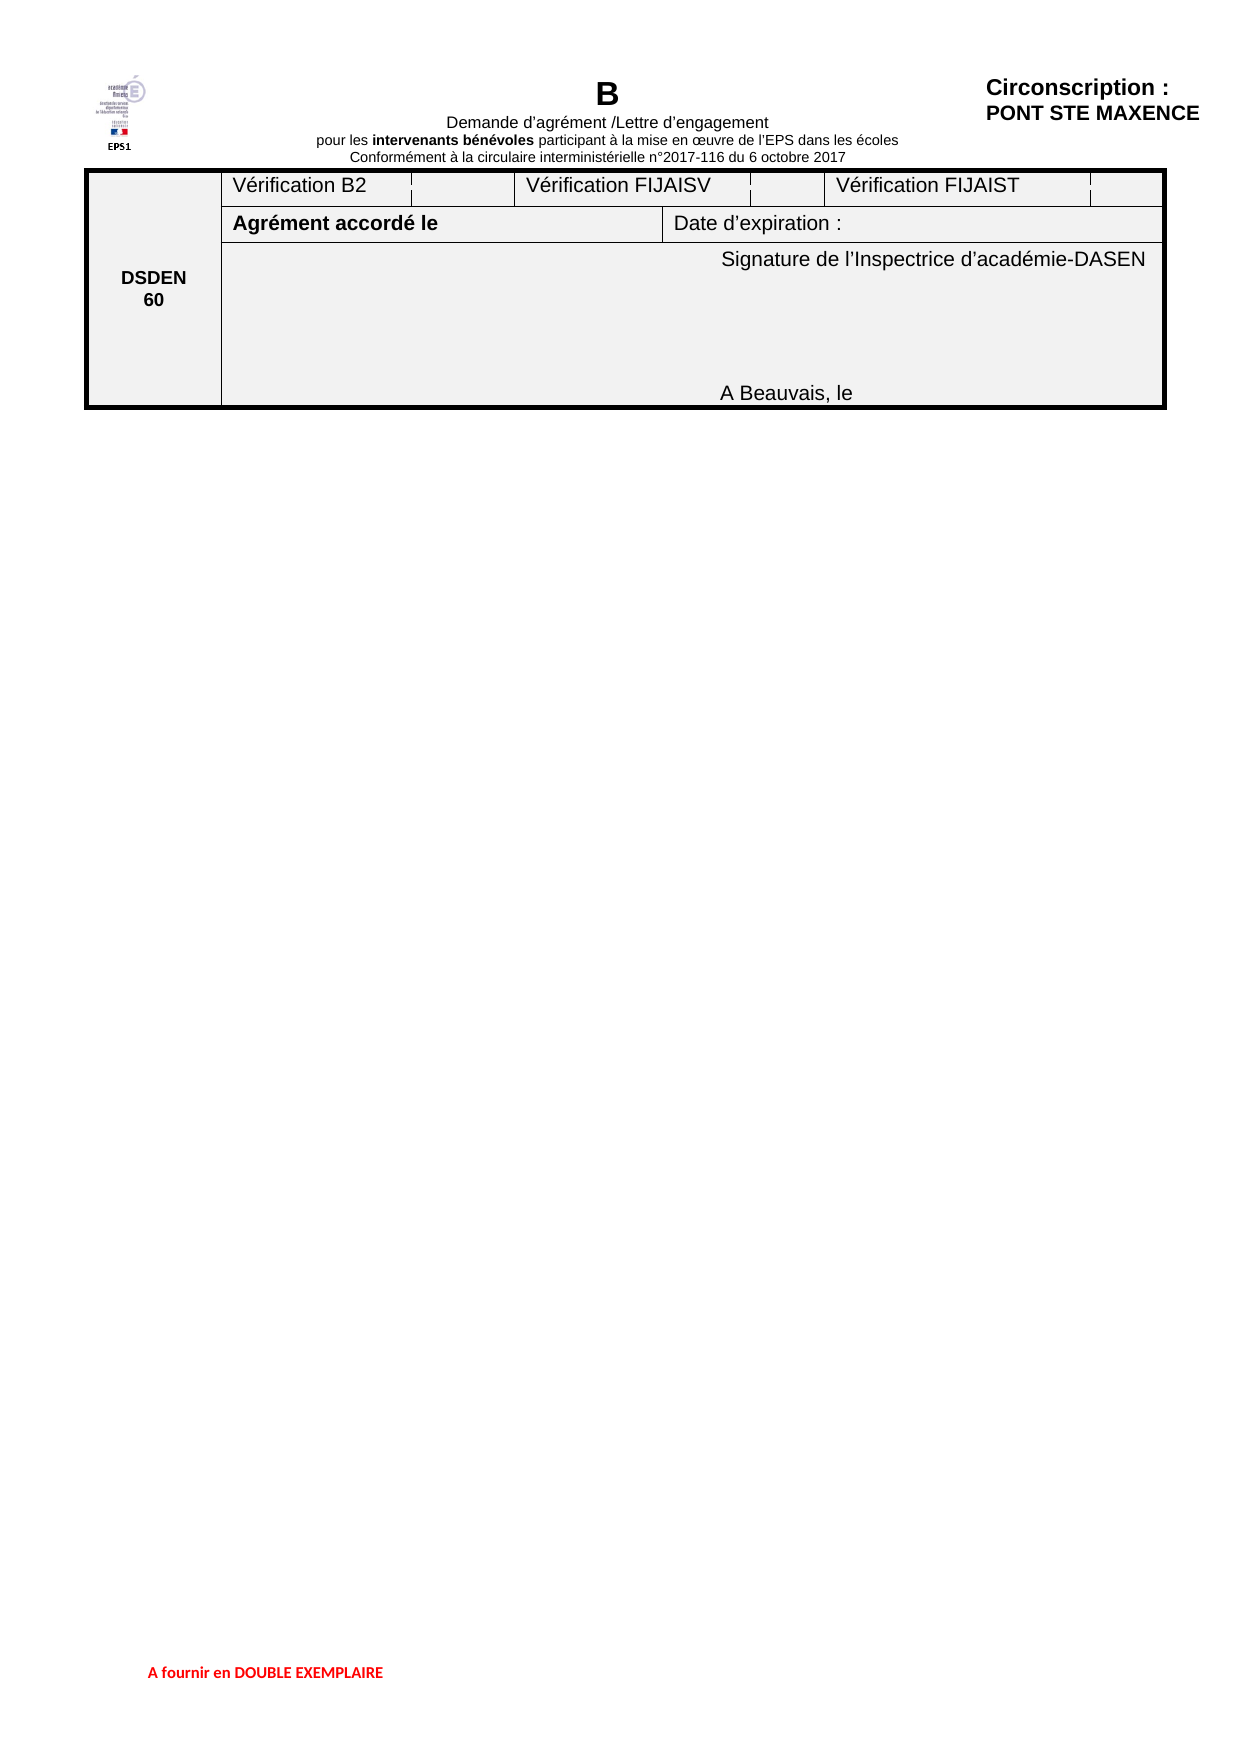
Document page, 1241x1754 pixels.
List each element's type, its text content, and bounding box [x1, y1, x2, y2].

table_header [411, 173, 514, 206]
table_header Vérification B2 [222, 173, 411, 206]
table_cell Date d’expiration : [663, 207, 1162, 242]
table_header [751, 173, 824, 206]
table_header Vérification FIJAISV [515, 173, 751, 206]
table_header DSDEN 60 [89, 173, 221, 405]
table_cell Agrément accordé le [222, 207, 662, 242]
table_cell Signature de l’Inspectrice d’académie-DASEN A Beauvais, le [222, 243, 1162, 405]
table_header [1090, 173, 1162, 206]
table_header Vérification FIJAIST [825, 173, 1090, 206]
